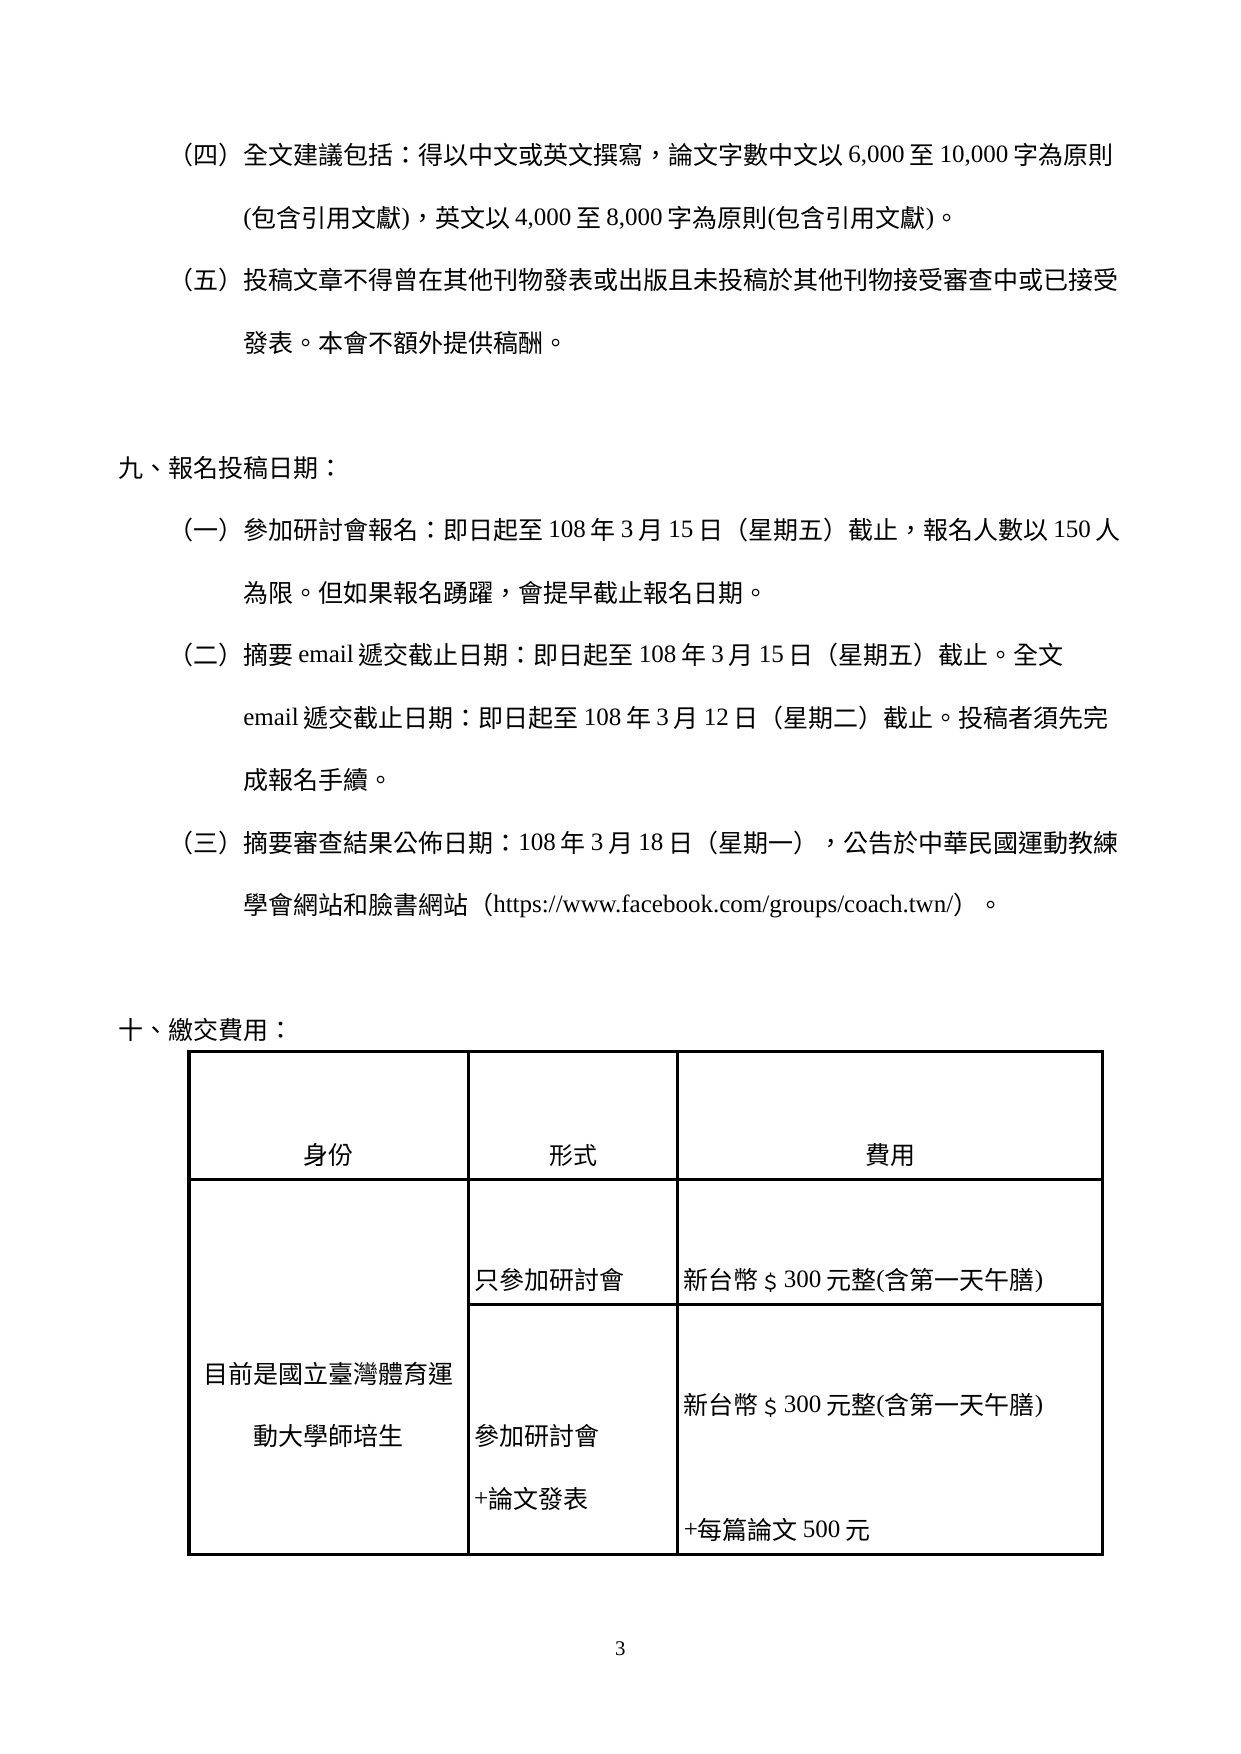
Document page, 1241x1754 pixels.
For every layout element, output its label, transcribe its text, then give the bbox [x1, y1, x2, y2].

text （一）參加研討會報名：即日起至108年3月15日（星期五）截止，報名人數以150人為限。但如果報名踴躍，會提早截止報名日期。 [168, 487, 1122, 612]
table_cell 只參加研討會 [470, 1181, 676, 1303]
table_cell 參加研討會 +論文發表 [470, 1306, 676, 1552]
text （二）摘要email遞交截止日期：即日起至108年3月15日（星期五）截止。全文email遞交截止日期：即日起至108年3月12日（星期二）截止。投稿者須先完成報名手續。 [168, 612, 1122, 800]
text （三）摘要審查結果公佈日期：108年3月18日（星期一），公告於中華民國運動教練學會網站和臉書網站（https://www.facebook.com/groups/coach.twn/）。 [168, 800, 1122, 925]
text 九、報名投稿日期： [118, 425, 1122, 487]
text （四）全文建議包括：得以中文或英文撰寫，論文字數中文以6,000至10,000字為原則(包含引用文獻)，英文以4,000至8,000字為原則(包含引用文獻)。 [168, 112, 1122, 237]
table_header 形式 [470, 1053, 676, 1178]
table_cell 目前是國立臺灣體育運動大學師培生 [191, 1181, 467, 1552]
table_cell 新台幣﹩300元整(含第一天午膳) [679, 1181, 1101, 1303]
text 十、繳交費用： [118, 987, 1122, 1050]
table_header 費用 [679, 1053, 1101, 1178]
table_cell 新台幣﹩300元整(含第一天午膳) +每篇論文500元 [679, 1306, 1101, 1552]
table_header 身份 [191, 1053, 467, 1178]
text （五）投稿文章不得曾在其他刊物發表或出版且未投稿於其他刊物接受審查中或已接受發表。本會不額外提供稿酬。 [168, 237, 1122, 362]
